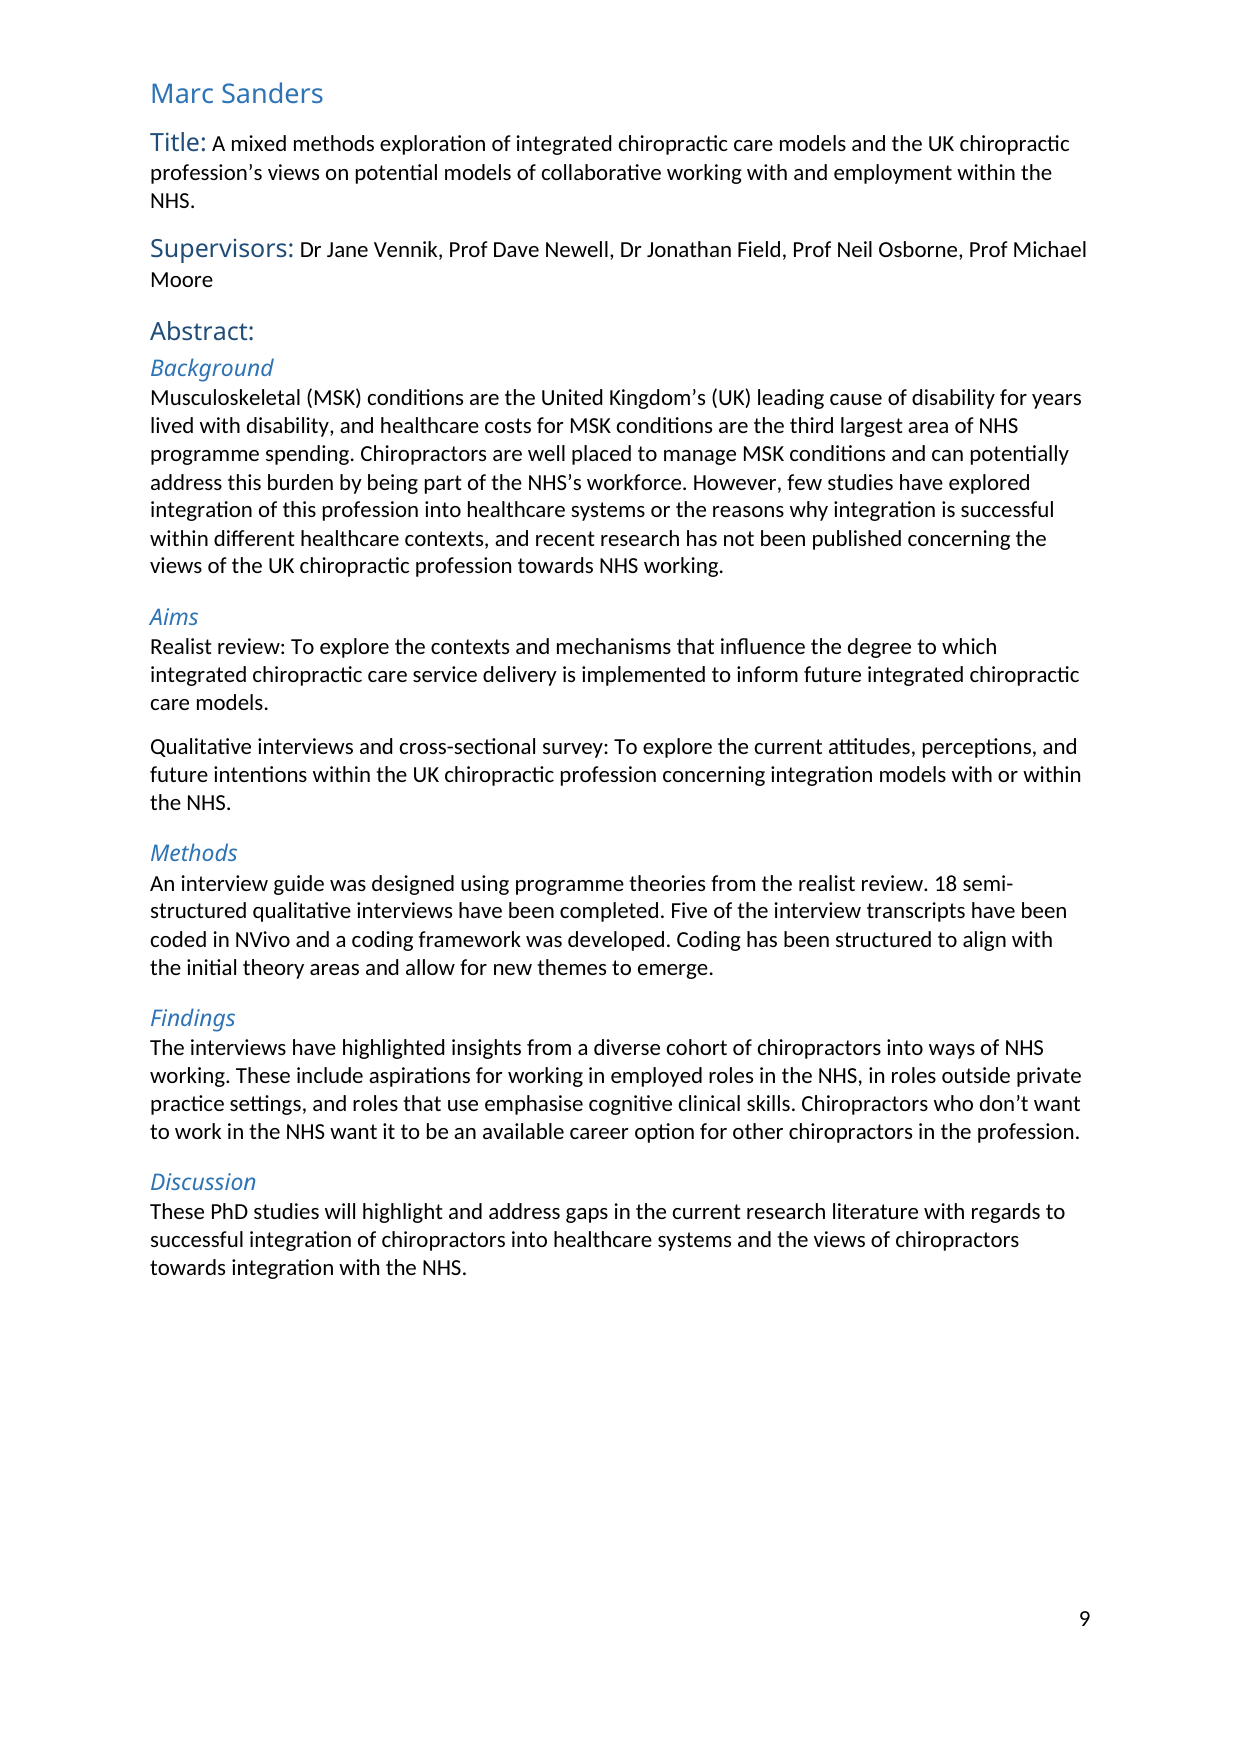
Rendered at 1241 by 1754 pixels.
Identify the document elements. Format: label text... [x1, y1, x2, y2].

text Qualitative interviews and cross-sectional survey: To explore the current attitudes, perceptions, and future intentions within the UK chiropractic profession concerning integration models with or within the NHS. [150, 732, 1090, 817]
subtitle Abstract: [150, 314, 1090, 348]
text An interview guide was designed using programme theories from the realist review. 18 semi-structured qualitative interviews have been completed. Five of the interview transcripts have been coded in NVivo and a coding framework was developed. Coding has been structured to align with the initial theory areas and allow for new themes to emerge. [150, 869, 1090, 981]
text Realist review: To explore the contexts and mechanisms that influence the degree to which integrated chiropractic care service delivery is implemented to inform future integrated chiropractic care models. [150, 632, 1090, 716]
subtitle Methods [150, 837, 1090, 869]
subtitle Findings [150, 1002, 1090, 1033]
subtitle Aims [150, 601, 1090, 632]
text These PhD studies will highlight and address gaps in the current research literature with regards to successful integration of chiropractors into healthcare systems and the views of chiropractors towards integration with the NHS. [150, 1197, 1090, 1281]
subtitle Marc Sanders [150, 75, 1090, 112]
text Title: A mixed methods exploration of integrated chiropractic care models and the UK chiropractic profession’s views on potential models of collaborative working with and employment within the NHS. [150, 124, 1090, 214]
subtitle Background [150, 352, 1090, 383]
text Musculoskeletal (MSK) conditions are the United Kingdom’s (UK) leading cause of disability for years lived with disability, and healthcare costs for MSK conditions are the third largest area of NHS programme spending. Chiropractors are well placed to manage MSK conditions and can potentially address this burden by being part of the NHS’s workforce. However, few studies have explored integration of this profession into healthcare systems or the reasons why integration is successful within different healthcare contexts, and recent research has not been published concerning the views of the UK chiropractic profession towards NHS working. [150, 383, 1090, 580]
text The interviews have highlighted insights from a diverse cohort of chiropractors into ways of NHS working. These include aspirations for working in employed roles in the NHS, in roles outside private practice settings, and roles that use emphasise cognitive clinical skills. Chiropractors who don’t want to work in the NHS want it to be an available career option for other chiropractors in the profession. [150, 1033, 1090, 1145]
text Supervisors: Dr Jane Vennik, Prof Dave Newell, Dr Jonathan Field, Prof Neil Osborne, Prof Michael Moore [150, 231, 1090, 293]
subtitle Discussion [150, 1166, 1090, 1197]
